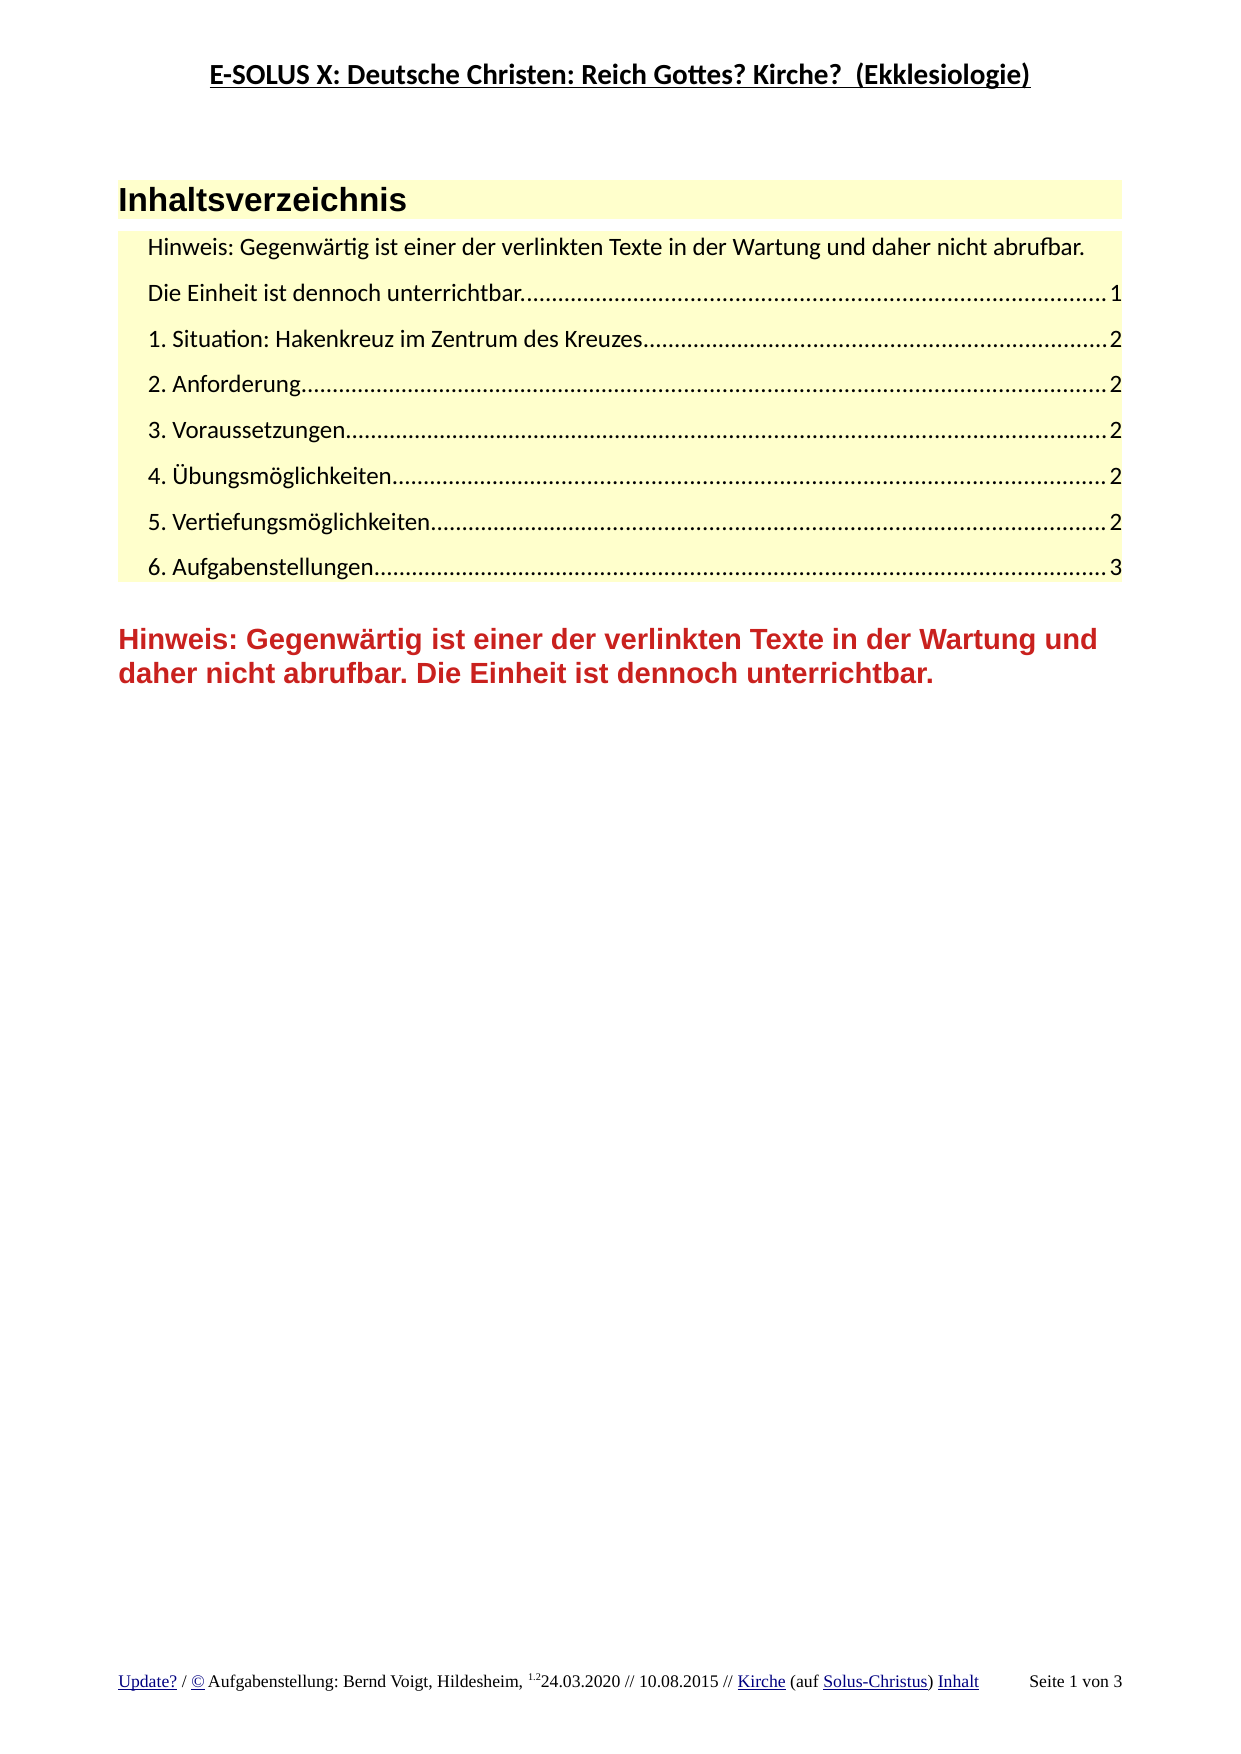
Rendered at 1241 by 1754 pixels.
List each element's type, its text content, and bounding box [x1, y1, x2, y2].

text 1. Situation: Hakenkreuz im Zentrum des Kreuzes 2 [148, 323, 1122, 353]
text 6. Aufgabenstellungen 3 [148, 551, 1122, 582]
text 4. Übungsmöglichkeiten 2 [148, 460, 1122, 490]
text 5. Vertiefungsmöglichkeiten 2 [148, 506, 1122, 536]
subtitle Inhaltsverzeichnis [118, 180, 1122, 219]
subtitle Hinweis: Gegenwärtig ist einer der verlinkten Texte in der Wartung und daher nicht abrufbar. Die Einheit ist dennoch unterrichtbar. [118, 622, 1122, 689]
text 2. Anforderung 2 [148, 368, 1122, 399]
text Hinweis: Gegenwärtig ist einer der verlinkten Texte in der Wartung und daher nicht abrufbar. Die Einheit ist dennoch unterrichtbar. 1 [148, 231, 1122, 307]
text 3. Voraussetzungen 2 [148, 414, 1122, 445]
